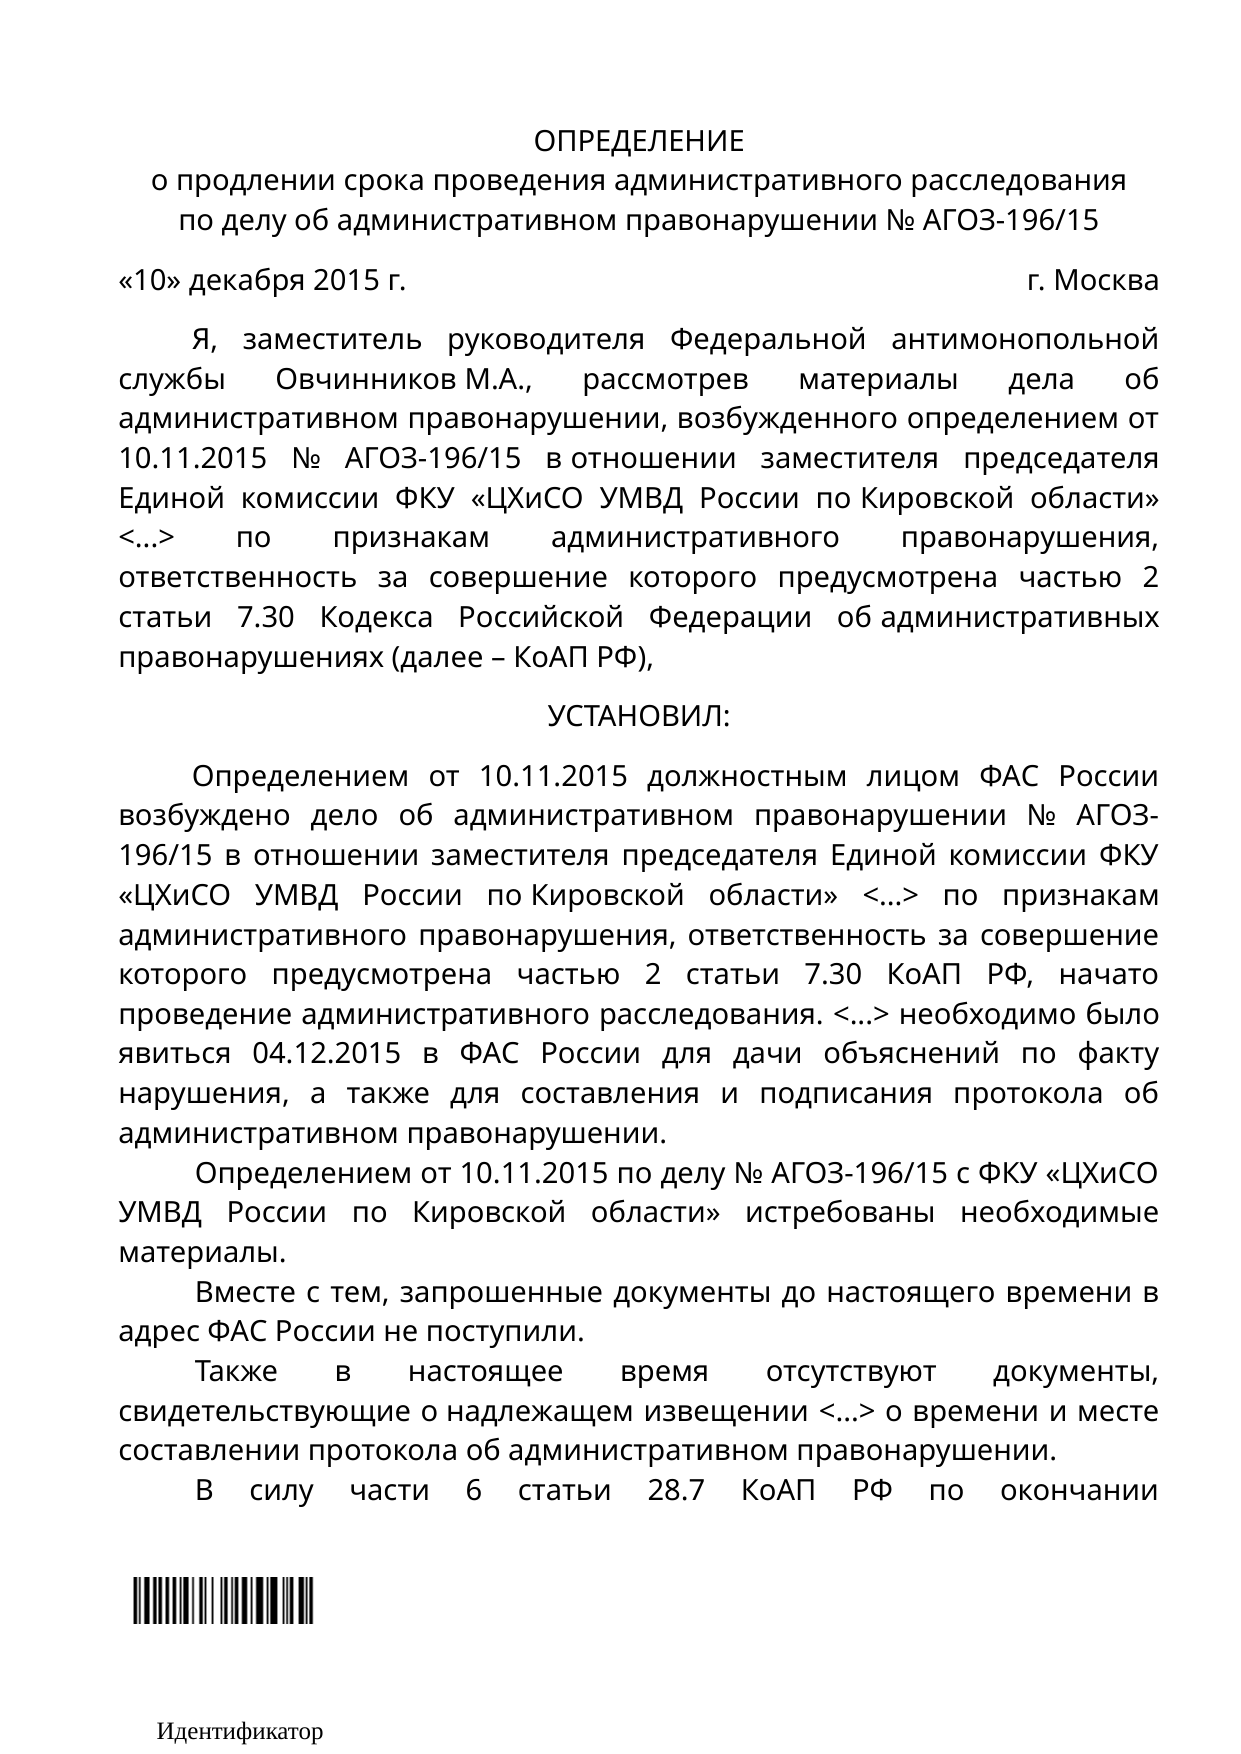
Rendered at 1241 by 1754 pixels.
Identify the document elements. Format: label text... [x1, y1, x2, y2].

text Я, заместитель руководителя Федеральной антимонопольной службы Овчинников М.А., рассмотрев материалы дела об административном правонарушении, возбужденного определением от 10.11.2015 № АГОЗ-196/15 в отношении заместителя председателя Единой комиссии ФКУ «ЦХиСО УМВД России по Кировской области» <...> по признакам административного правонарушения, ответственность за совершение которого предусмотрена частью 2 статьи 7.30 Кодекса Российской Федерации об административных правонарушениях (далее – КоАП РФ), [118, 318, 1160, 676]
text ОПРЕДЕЛЕНИЕ [118, 120, 1160, 159]
text УСТАНОВИЛ: [118, 695, 1160, 735]
text «10» декабря 2015 г. г. Москва [118, 259, 1160, 298]
picture [118, 1577, 331, 1624]
text Определением от 10.11.2015 должностным лицом ФАС России возбуждено дело об административном правонарушении № АГОЗ-196/15 в отношении заместителя председателя Единой комиссии ФКУ «ЦХиСО УМВД России по Кировской области» <...> по признакам административного правонарушения, ответственность за совершение которого предусмотрена частью 2 статьи 7.30 КоАП РФ, начато проведение административного расследования. <...> необходимо было явиться 04.12.2015 в ФАС России для дачи объяснений по факту нарушения, а также для составления и подписания протокола об административном правонарушении. [118, 755, 1160, 1152]
text В силу части 6 статьи 28.7 КоАП РФ по окончании [118, 1469, 1160, 1509]
text Определением от 10.11.2015 по делу № АГОЗ-196/15 с ФКУ «ЦХиСО УМВД России по Кировской области» истребованы необходимые материалы. [118, 1152, 1160, 1271]
text о продлении срока проведения административного расследования [118, 159, 1160, 199]
text по делу об административном правонарушении № АГОЗ-196/15 [118, 199, 1160, 239]
text Вместе с тем, запрошенные документы до настоящего времени в адрес ФАС России не поступили. [118, 1271, 1160, 1350]
text Также в настоящее время отсутствуют документы, свидетельствующие о надлежащем извещении <...> о времени и месте составлении протокола об административном правонарушении. [118, 1350, 1160, 1469]
